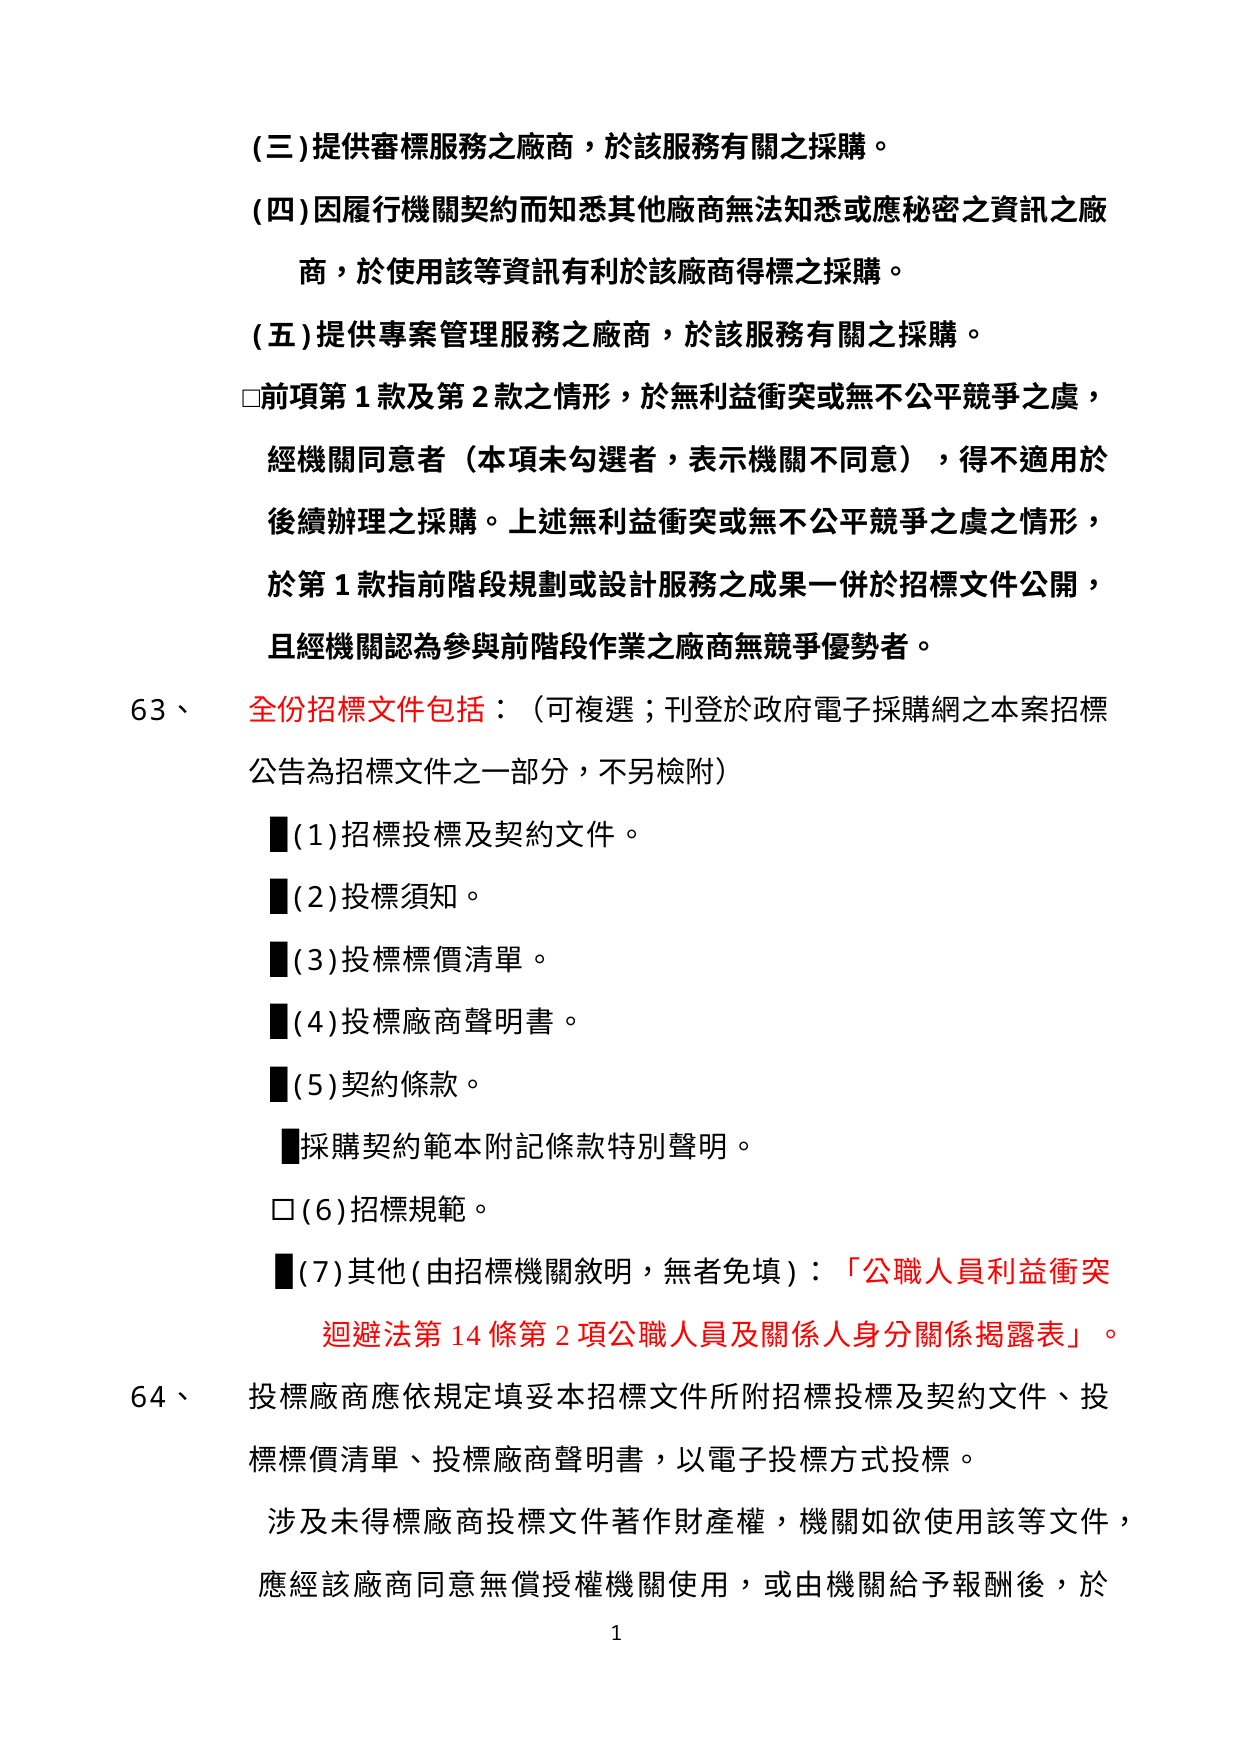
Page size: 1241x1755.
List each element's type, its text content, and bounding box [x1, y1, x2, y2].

text (6)招標規範。 [130, 1166, 1110, 1228]
text █(1)招標投標及契約文件。 [130, 791, 1110, 853]
text (五)提供專案管理服務之廠商，於該服務有關之採購。 [248, 291, 1110, 353]
text █(7)其他(由招標機關敘明，無者免填)：「公職人員利益衝突迴避法第14條第2項公職人員及關係人身分關係揭露表」。 [130, 1228, 1110, 1353]
text (四)因履行機關契約而知悉其他廠商無法知悉或應秘密之資訊之廠商，於使用該等資訊有利於該廠商得標之採購。 [248, 166, 1110, 291]
text █(4)投標廠商聲明書。 [130, 978, 1110, 1041]
text █採購契約範本附記條款特別聲明。 [130, 1103, 1110, 1166]
text █(3)投標標價清單。 [130, 916, 1110, 978]
text 涉及未得標廠商投標文件著作財產權，機關如欲使用該等文件，應經該廠商同意無償授權機關使用，或由機關給予報酬後，於彼此約定範圍內使用。 [130, 1478, 1110, 1603]
list 投標廠商應依規定填妥本招標文件所附招標投標及契約文件、投標標價清單、投標廠商聲明書，以電子投標方式投標。 [130, 1353, 1110, 1478]
text (三)提供審標服務之廠商，於該服務有關之採購。 [248, 103, 1110, 166]
text █(5)契約條款。 [130, 1041, 1110, 1103]
text █(2)投標須知。 [130, 853, 1110, 916]
text □前項第1款及第2款之情形，於無利益衝突或無不公平競爭之虞，經機關同意者（本項未勾選者，表示機關不同意），得不適用於後續辦理之採購。上述無利益衝突或無不公平競爭之虞之情形，於第1款指前階段規劃或設計服務之成果一併於招標文件公開，且經機關認為參與前階段作業之廠商無競爭優勢者。 [242, 353, 1110, 666]
list 全份招標文件包括：（可複選；刊登於政府電子採購網之本案招標公告為招標文件之一部分，不另檢附） [130, 666, 1110, 791]
